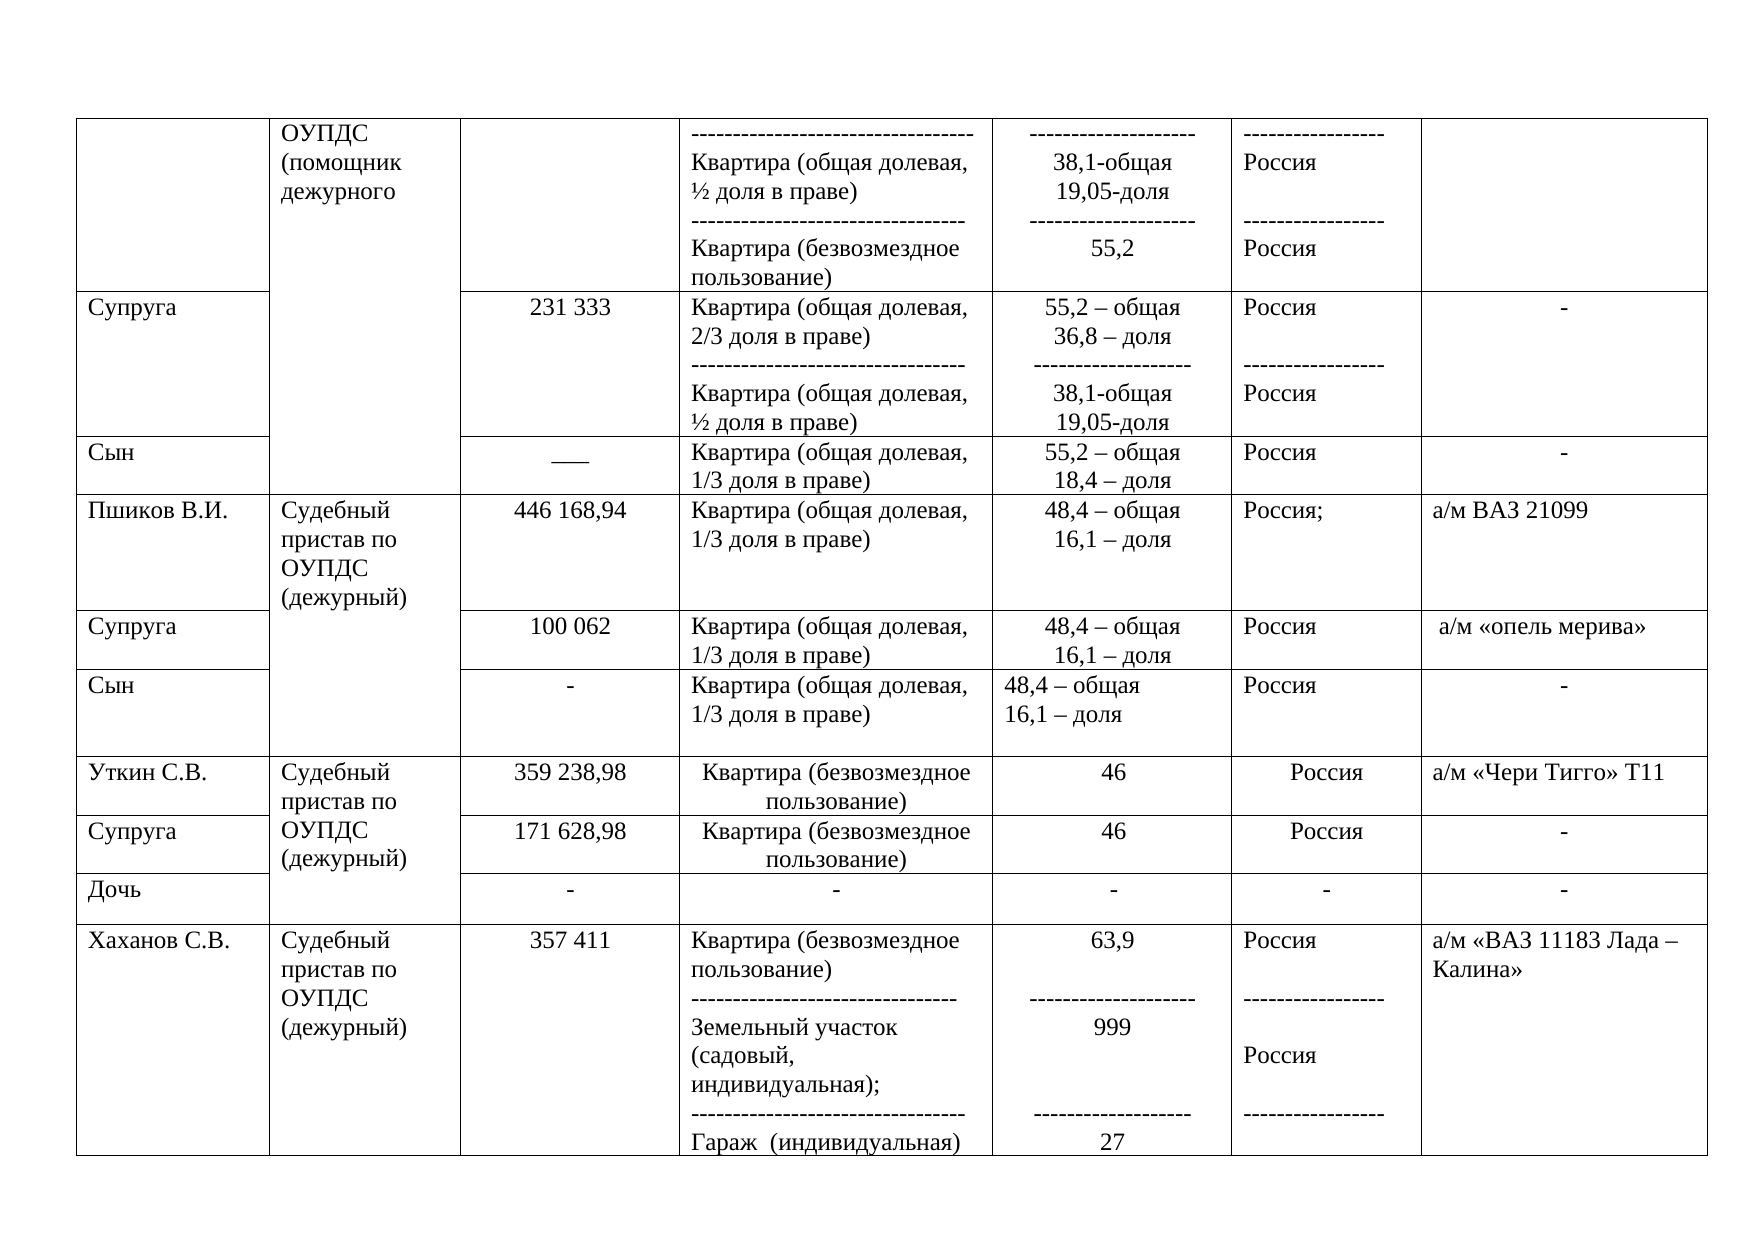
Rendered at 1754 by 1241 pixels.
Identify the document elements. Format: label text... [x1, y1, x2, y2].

table_cell 48,4 – общая 16,1 – доля [993, 495, 1004, 610]
table_cell Россия [1232, 757, 1421, 815]
table_cell 48,4 – общая 16,1 – доля [1221, 611, 1231, 669]
table_cell Россия ----------------- Россия ----------------- Россия [1232, 119, 1421, 291]
table_cell 63,9 -------------------- 999 ------------------- 27 [993, 925, 1004, 1155]
table_cell 55,2 – общая 18,4 – доля [993, 437, 1004, 494]
table_cell Россия ----------------- Россия ----------------- Россия [1232, 925, 1243, 1155]
table_cell 446 168,94 [461, 495, 679, 610]
table_cell 46 [993, 816, 1231, 873]
table_cell [1422, 119, 1707, 291]
table_cell 55,2 – общая 18,4 – доля [1221, 437, 1231, 494]
table_cell Судебный пристав по ОУПДС (дежурный) [270, 757, 460, 924]
table_cell 100 062 [461, 611, 679, 669]
table_cell а/м ВАЗ 21099 [1422, 495, 1707, 610]
table_cell а/м «Чери Тигго» Т11 [1422, 757, 1432, 815]
table_cell Квартира (общая долевая, 1/3 доля в праве) [680, 670, 992, 756]
table_cell Сын [77, 670, 269, 756]
table_cell Судебный пристав по ОУПДС (дежурный) [270, 925, 460, 1155]
table_cell 48,4 – общая 16,1 – доля [993, 611, 1004, 669]
table_cell 48,4 – общая 16,1 – доля [993, 670, 1004, 756]
table_cell 359 238,98 [461, 757, 679, 815]
table_cell Супруга [77, 816, 269, 873]
table_cell Хаханов С.В. [77, 925, 269, 1155]
table_cell Квартира (общая долевая, 1/3 доля в праве) [680, 495, 992, 610]
table_cell Россия [1232, 611, 1421, 669]
table_cell ___ [461, 437, 679, 494]
table_cell 46 [993, 757, 1231, 815]
table_cell Дочь [77, 874, 269, 924]
table_cell Россия ----------------- Россия ----------------- Россия [1410, 925, 1421, 1155]
table_cell - [1422, 670, 1707, 756]
table_cell Судебный пристав по ОУПДС (дежурный) [270, 495, 460, 756]
table_cell Уткин С.В. [77, 757, 269, 815]
table_cell - [1422, 874, 1707, 924]
table_cell Сын [77, 437, 269, 494]
table_cell - [993, 874, 1231, 924]
table_cell а/м «опель мерива» [1422, 611, 1707, 669]
table_cell 63,9 -------------------- 999 ------------------- 27 [1221, 925, 1231, 1155]
table_cell -------------------- 38,1-общая 19,05-доля -------------------- 55,2 [993, 119, 1231, 291]
table_cell [77, 119, 269, 291]
table_cell Россия [1232, 670, 1421, 756]
table_cell - [1422, 292, 1707, 436]
table_cell - [1422, 437, 1707, 494]
table_cell - [461, 670, 679, 756]
table_cell 171 628,98 [461, 816, 679, 873]
table_cell а/м «Чери Тигго» Т11 [1696, 757, 1707, 815]
table_cell - [1422, 816, 1707, 873]
table_cell - [680, 874, 992, 924]
table_cell Россия [1232, 437, 1421, 494]
table_cell 55,2 – общая 36,8 – доля ------------------- 38,1-общая 19,05-доля [993, 292, 1231, 436]
table_cell Россия ----------------- Россия [1232, 292, 1421, 436]
table_cell - [461, 874, 679, 924]
table_cell 48,4 – общая 16,1 – доля [1221, 495, 1231, 610]
table_cell 231 333 [461, 292, 679, 436]
table_cell Пшиков В.И. [77, 495, 269, 610]
table_cell - [1232, 874, 1421, 924]
table_cell 357 411 [461, 925, 679, 1155]
table_cell [461, 119, 679, 291]
table_cell а/м «ВАЗ 11183 Лада – Калина» [1422, 925, 1707, 1155]
table_cell Супруга [77, 292, 269, 436]
table_cell Россия [1232, 816, 1421, 873]
table_cell Супруга [77, 611, 269, 669]
table_cell Судебный пристав по ОУПДС (помощник дежурного [270, 119, 460, 494]
table_cell 48,4 – общая 16,1 – доля [1221, 670, 1231, 756]
table_cell Россия; [1232, 495, 1421, 610]
